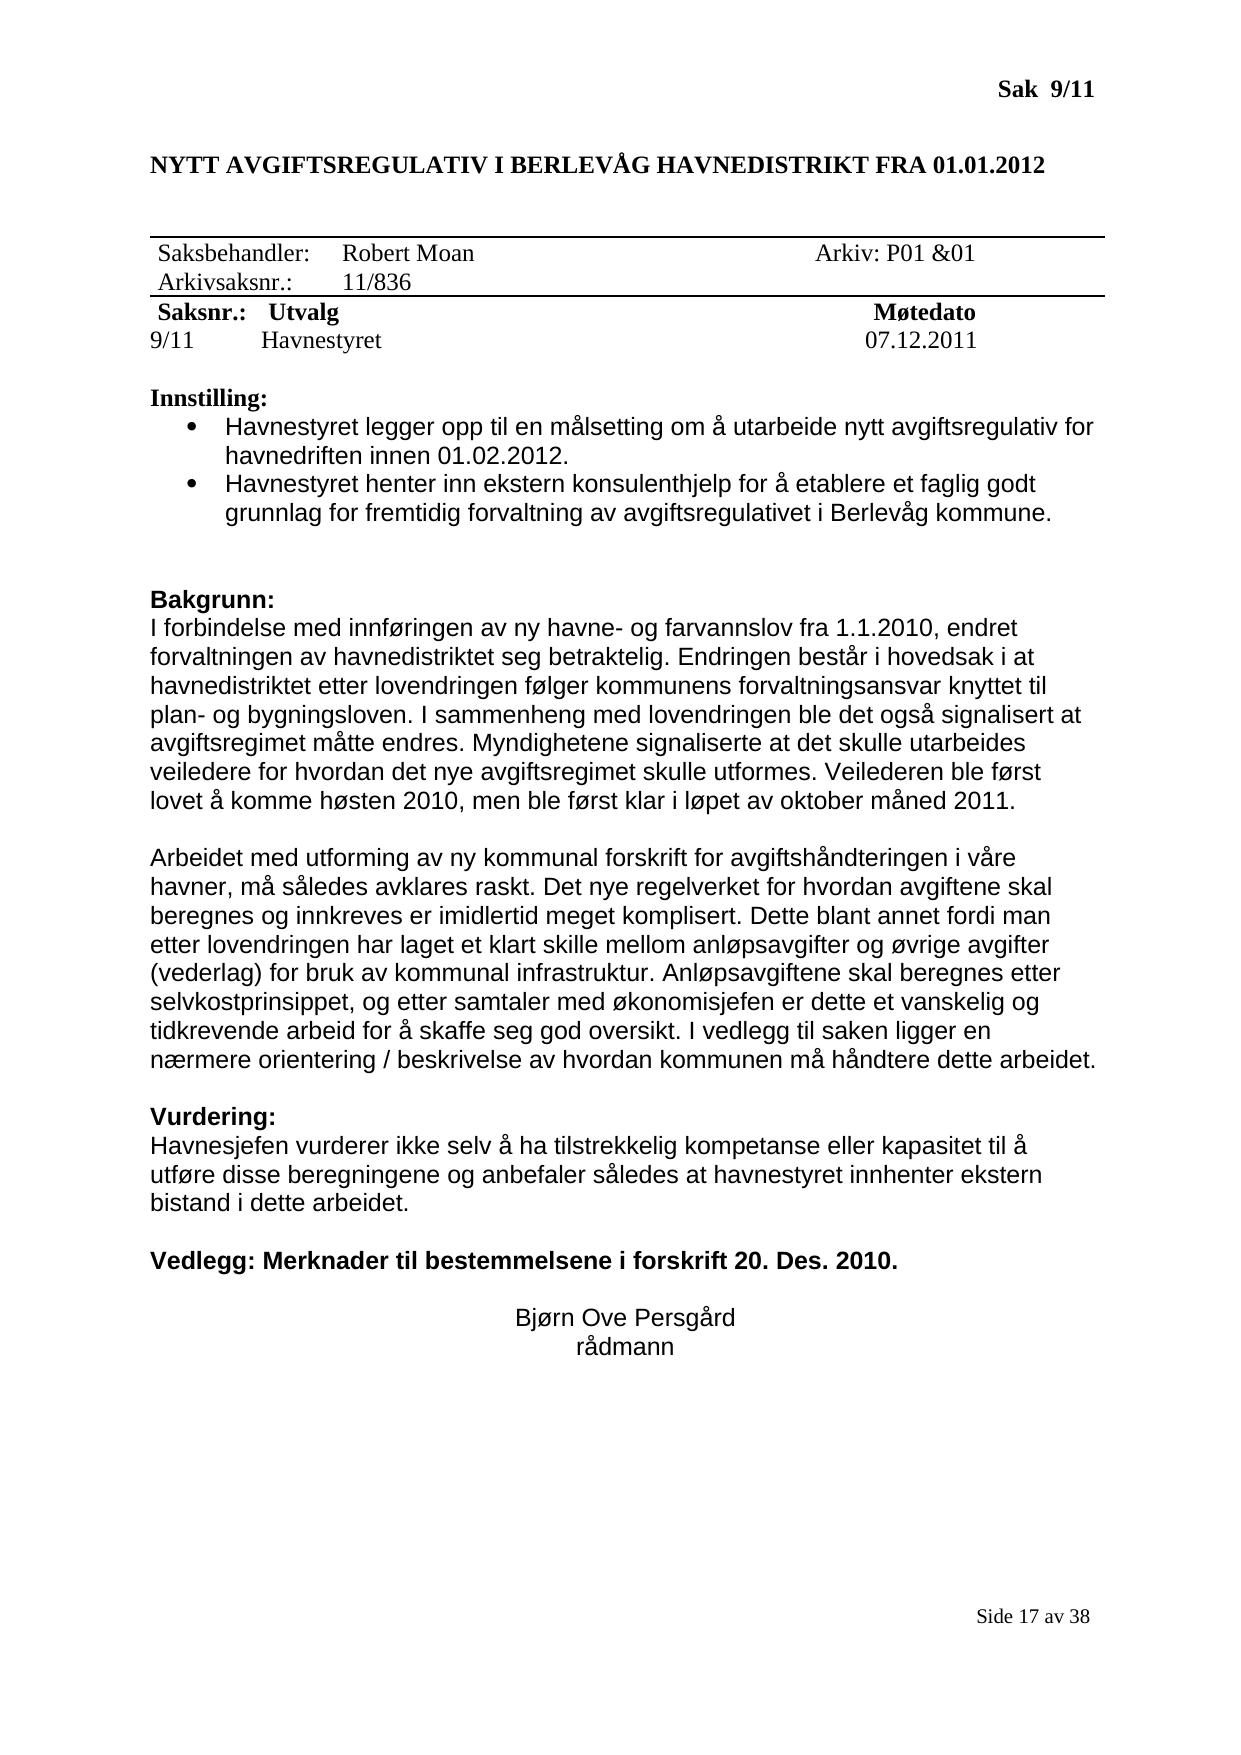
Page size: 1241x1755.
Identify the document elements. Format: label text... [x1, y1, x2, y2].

text Vurdering: [150, 1102, 1100, 1131]
table_header [1105, 236, 1115, 267]
table_cell [808, 267, 1104, 295]
text NYTT AVGIFTSREGULATIV I BERLEVÅG HAVNEDISTRIKT FRA 01.01.2012 [150, 150, 1100, 179]
text Innstilling: [150, 383, 1100, 412]
text Bjørn Ove Persgård [150, 1303, 1100, 1332]
text Vedlegg: Merknader til bestemmelsene i forskrift 20. Des. 2010. [150, 1246, 1100, 1274]
text Bakgrunn: [150, 584, 1100, 613]
text 9/11 Havnestyret 07.12.2011 [150, 326, 1100, 354]
list Havnestyret legger opp til en målsetting om å utarbeide nytt avgiftsregulativ for havnedriften innen 01.02.2012. [187, 412, 1100, 469]
text Havnesjefen vurderer ikke selv å ha tilstrekkelig kompetanse eller kapasitet til å utføre disse beregningene og anbefaler således at havnestyret innhenter ekstern bistand i dette arbeidet. [150, 1131, 1100, 1217]
table_cell [1105, 267, 1115, 295]
text Arbeidet med utforming av ny kommunal forskrift for avgiftshåndteringen i våre havner, må således avklares raskt. Det nye regelverket for hvordan avgiftene skal beregnes og innkreves er imidlertid meget komplisert. Dette blant annet fordi man etter lovendringen har laget et klart skille mellom anløpsavgifter og øvrige avgifter (vederlag) for bruk av kommunal infrastruktur. Anløpsavgiftene skal beregnes etter selvkostprinsippet, og etter samtaler med økonomisjefen er dette et vanskelig og tidkrevende arbeid for å skaffe seg god oversikt. I vedlegg til saken ligger en nærmere orientering / beskrivelse av hvordan kommunen må håndtere dette arbeidet. [150, 843, 1100, 1073]
table_cell [576, 267, 807, 295]
table_cell Møtedato [866, 295, 1115, 326]
text I forbindelse med innføringen av ny havne- og farvannslov fra 1.1.2010, endret forvaltningen av havnedistriktet seg betraktelig. Endringen består i hovedsak i at havnedistriktet etter lovendringen følger kommunens forvaltningsansvar knyttet til plan- og bygningsloven. I sammenheng med lovendringen ble det også signalisert at avgiftsregimet måtte endres. Myndighetene signaliserte at det skulle utarbeides veiledere for hvordan det nye avgiftsregimet skulle utformes. Veilederen ble først lovet å komme høsten 2010, men ble først klar i løpet av oktober måned 2011. [150, 613, 1100, 814]
table_cell Utvalg [261, 297, 866, 326]
table_header Arkiv: P01 &01 [808, 238, 1104, 267]
table_cell Saksnr.: [150, 297, 261, 326]
table_cell Arkivsaksnr.: [150, 267, 334, 295]
list Havnestyret henter inn ekstern konsulenthjelp for å etablere et faglig godt grunnlag for fremtidig forvaltning av avgiftsregulativet i Berlevåg kommune. [187, 469, 1100, 527]
table_cell 11/836 [335, 267, 576, 295]
table_header Saksbehandler: [150, 238, 334, 267]
table_header Robert Moan [335, 238, 807, 267]
text rådmann [150, 1332, 1100, 1361]
